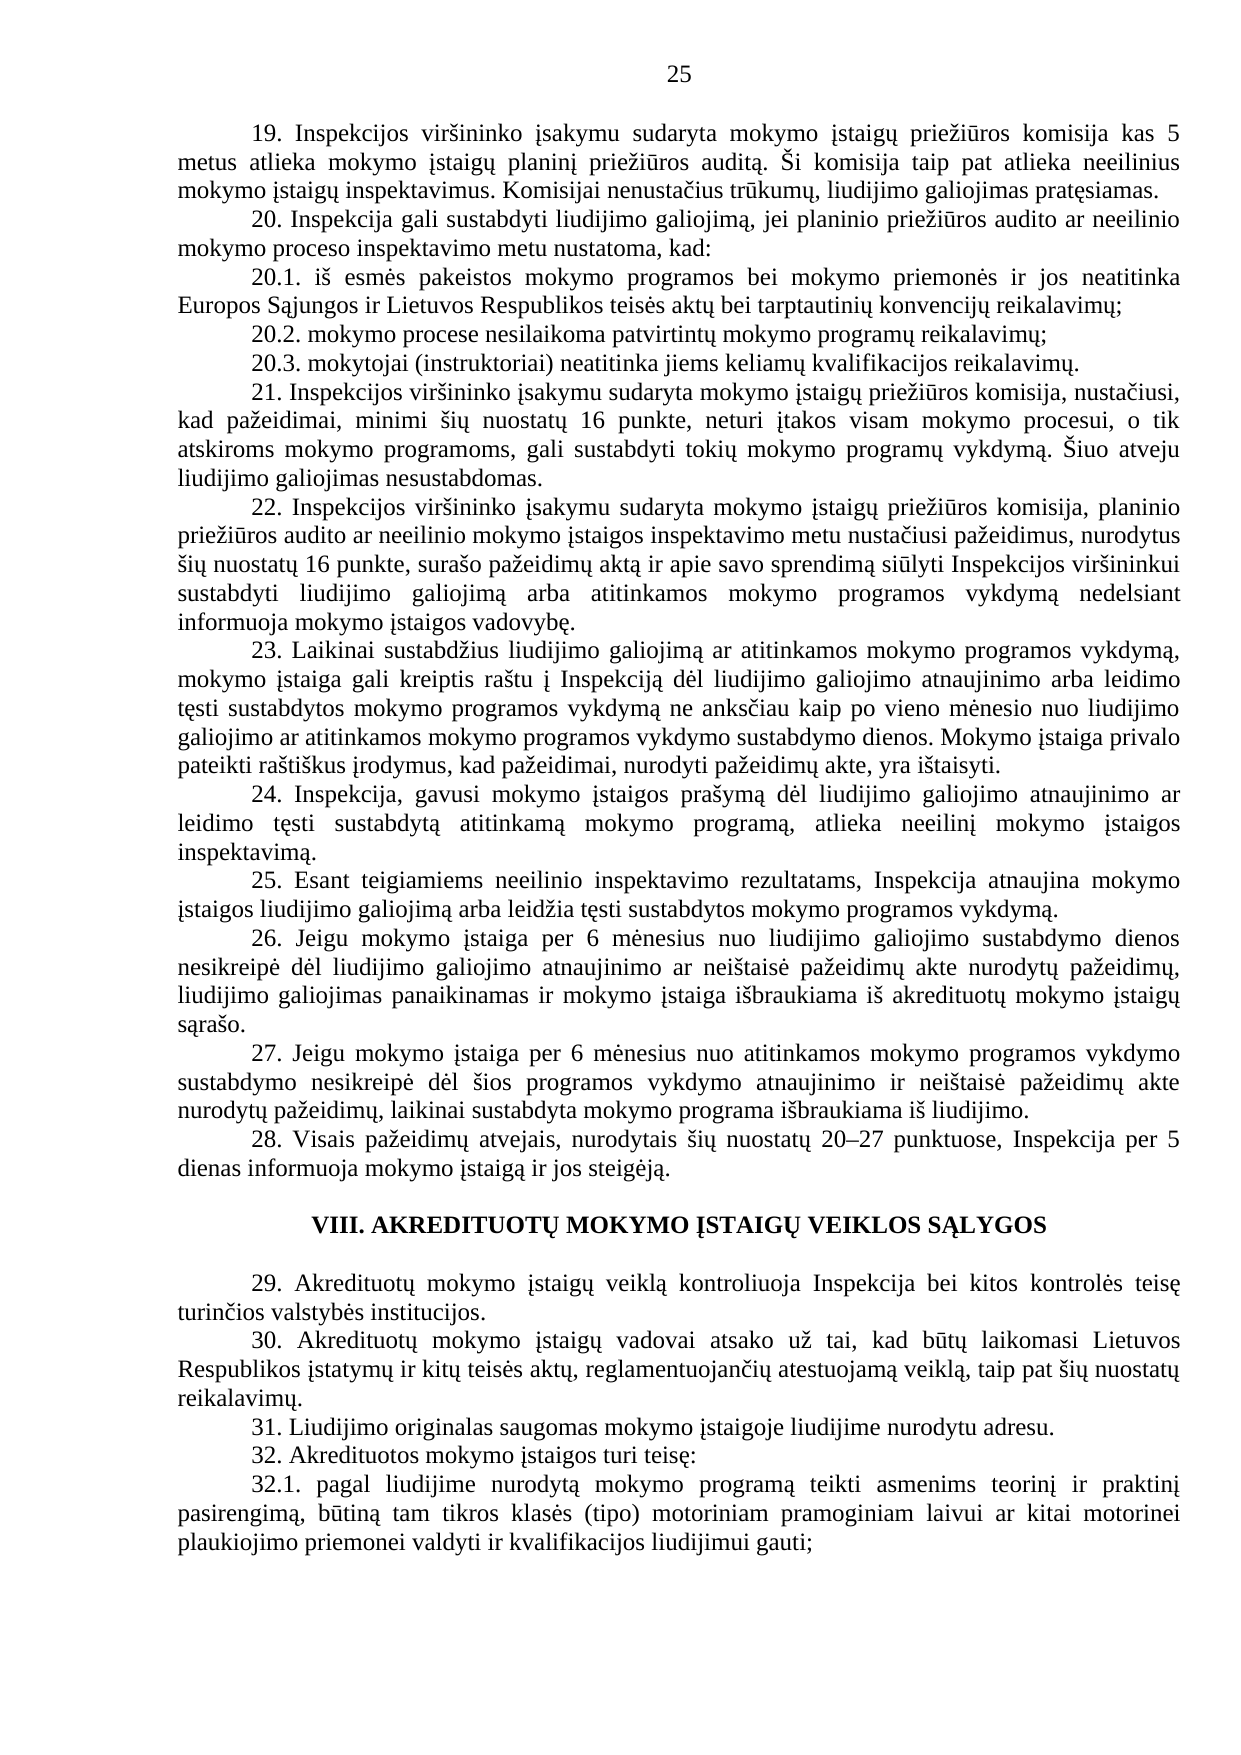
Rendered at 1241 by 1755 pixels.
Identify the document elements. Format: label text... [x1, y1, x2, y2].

text 19. Inspekcijos viršininko įsakymu sudaryta mokymo įstaigų priežiūros komisija kas 5 metus atlieka mokymo įstaigų planinį priežiūros auditą. Ši komisija taip pat atlieka neeilinius mokymo įstaigų inspektavimus. Komisijai nenustačius trūkumų, liudijimo galiojimas pratęsiamas. [177, 118, 1181, 204]
text 32. Akredituotos mokymo įstaigos turi teisę: [177, 1441, 1181, 1469]
text 29. Akredituotų mokymo įstaigų veiklą kontroliuoja Inspekcija bei kitos kontrolės teisę turinčios valstybės institucijos. [177, 1268, 1181, 1326]
text 27. Jeigu mokymo įstaiga per 6 mėnesius nuo atitinkamos mokymo programos vykdymo sustabdymo nesikreipė dėl šios programos vykdymo atnaujinimo ir neištaisė pažeidimų akte nurodytų pažeidimų, laikinai sustabdyta mokymo programa išbraukiama iš liudijimo. [177, 1038, 1181, 1124]
text 20.2. mokymo procese nesilaikoma patvirtintų mokymo programų reikalavimų; [177, 319, 1181, 348]
text VIII. AKREDITUOTŲ MOKYMO ĮSTAIGŲ VEIKLOS SĄLYGOS [177, 1211, 1181, 1239]
text 28. Visais pažeidimų atvejais, nurodytais šių nuostatų 20–27 punktuose, Inspekcija per 5 dienas informuoja mokymo įstaigą ir jos steigėją. [177, 1124, 1181, 1182]
text 20.1. iš esmės pakeistos mokymo programos bei mokymo priemonės ir jos neatitinka Europos Sąjungos ir Lietuvos Respublikos teisės aktų bei tarptautinių konvencijų reikalavimų; [177, 262, 1181, 319]
text 26. Jeigu mokymo įstaiga per 6 mėnesius nuo liudijimo galiojimo sustabdymo dienos nesikreipė dėl liudijimo galiojimo atnaujinimo ar neištaisė pažeidimų akte nurodytų pažeidimų, liudijimo galiojimas panaikinamas ir mokymo įstaiga išbraukiama iš akredituotų mokymo įstaigų sąrašo. [177, 923, 1181, 1038]
text 21. Inspekcijos viršininko įsakymu sudaryta mokymo įstaigų priežiūros komisija, nustačiusi, kad pažeidimai, minimi šių nuostatų 16 punkte, neturi įtakos visam mokymo procesui, o tik atskiroms mokymo programoms, gali sustabdyti tokių mokymo programų vykdymą. Šiuo atveju liudijimo galiojimas nesustabdomas. [177, 377, 1181, 492]
text 22. Inspekcijos viršininko įsakymu sudaryta mokymo įstaigų priežiūros komisija, planinio priežiūros audito ar neeilinio mokymo įstaigos inspektavimo metu nustačiusi pažeidimus, nurodytus šių nuostatų 16 punkte, surašo pažeidimų aktą ir apie savo sprendimą siūlyti Inspekcijos viršininkui sustabdyti liudijimo galiojimą arba atitinkamos mokymo programos vykdymą nedelsiant informuoja mokymo įstaigos vadovybę. [177, 492, 1181, 636]
text 30. Akredituotų mokymo įstaigų vadovai atsako už tai, kad būtų laikomasi Lietuvos Respublikos įstatymų ir kitų teisės aktų, reglamentuojančių atestuojamą veiklą, taip pat šių nuostatų reikalavimų. [177, 1326, 1181, 1412]
text 32.1. pagal liudijime nurodytą mokymo programą teikti asmenims teorinį ir praktinį pasirengimą, būtiną tam tikros klasės (tipo) motoriniam pramoginiam laivui ar kitai motorinei plaukiojimo priemonei valdyti ir kvalifikacijos liudijimui gauti; [177, 1469, 1181, 1556]
text 24. Inspekcija, gavusi mokymo įstaigos prašymą dėl liudijimo galiojimo atnaujinimo ar leidimo tęsti sustabdytą atitinkamą mokymo programą, atlieka neeilinį mokymo įstaigos inspektavimą. [177, 779, 1181, 866]
text 23. Laikinai sustabdžius liudijimo galiojimą ar atitinkamos mokymo programos vykdymą, mokymo įstaiga gali kreiptis raštu į Inspekciją dėl liudijimo galiojimo atnaujinimo arba leidimo tęsti sustabdytos mokymo programos vykdymą ne anksčiau kaip po vieno mėnesio nuo liudijimo galiojimo ar atitinkamos mokymo programos vykdymo sustabdymo dienos. Mokymo įstaiga privalo pateikti raštiškus įrodymus, kad pažeidimai, nurodyti pažeidimų akte, yra ištaisyti. [177, 636, 1181, 779]
text 20.3. mokytojai (instruktoriai) neatitinka jiems keliamų kvalifikacijos reikalavimų. [177, 348, 1181, 377]
text 25. Esant teigiamiems neeilinio inspektavimo rezultatams, Inspekcija atnaujina mokymo įstaigos liudijimo galiojimą arba leidžia tęsti sustabdytos mokymo programos vykdymą. [177, 866, 1181, 923]
text 20. Inspekcija gali sustabdyti liudijimo galiojimą, jei planinio priežiūros audito ar neeilinio mokymo proceso inspektavimo metu nustatoma, kad: [177, 204, 1181, 262]
text 31. Liudijimo originalas saugomas mokymo įstaigoje liudijime nurodytu adresu. [177, 1412, 1181, 1441]
